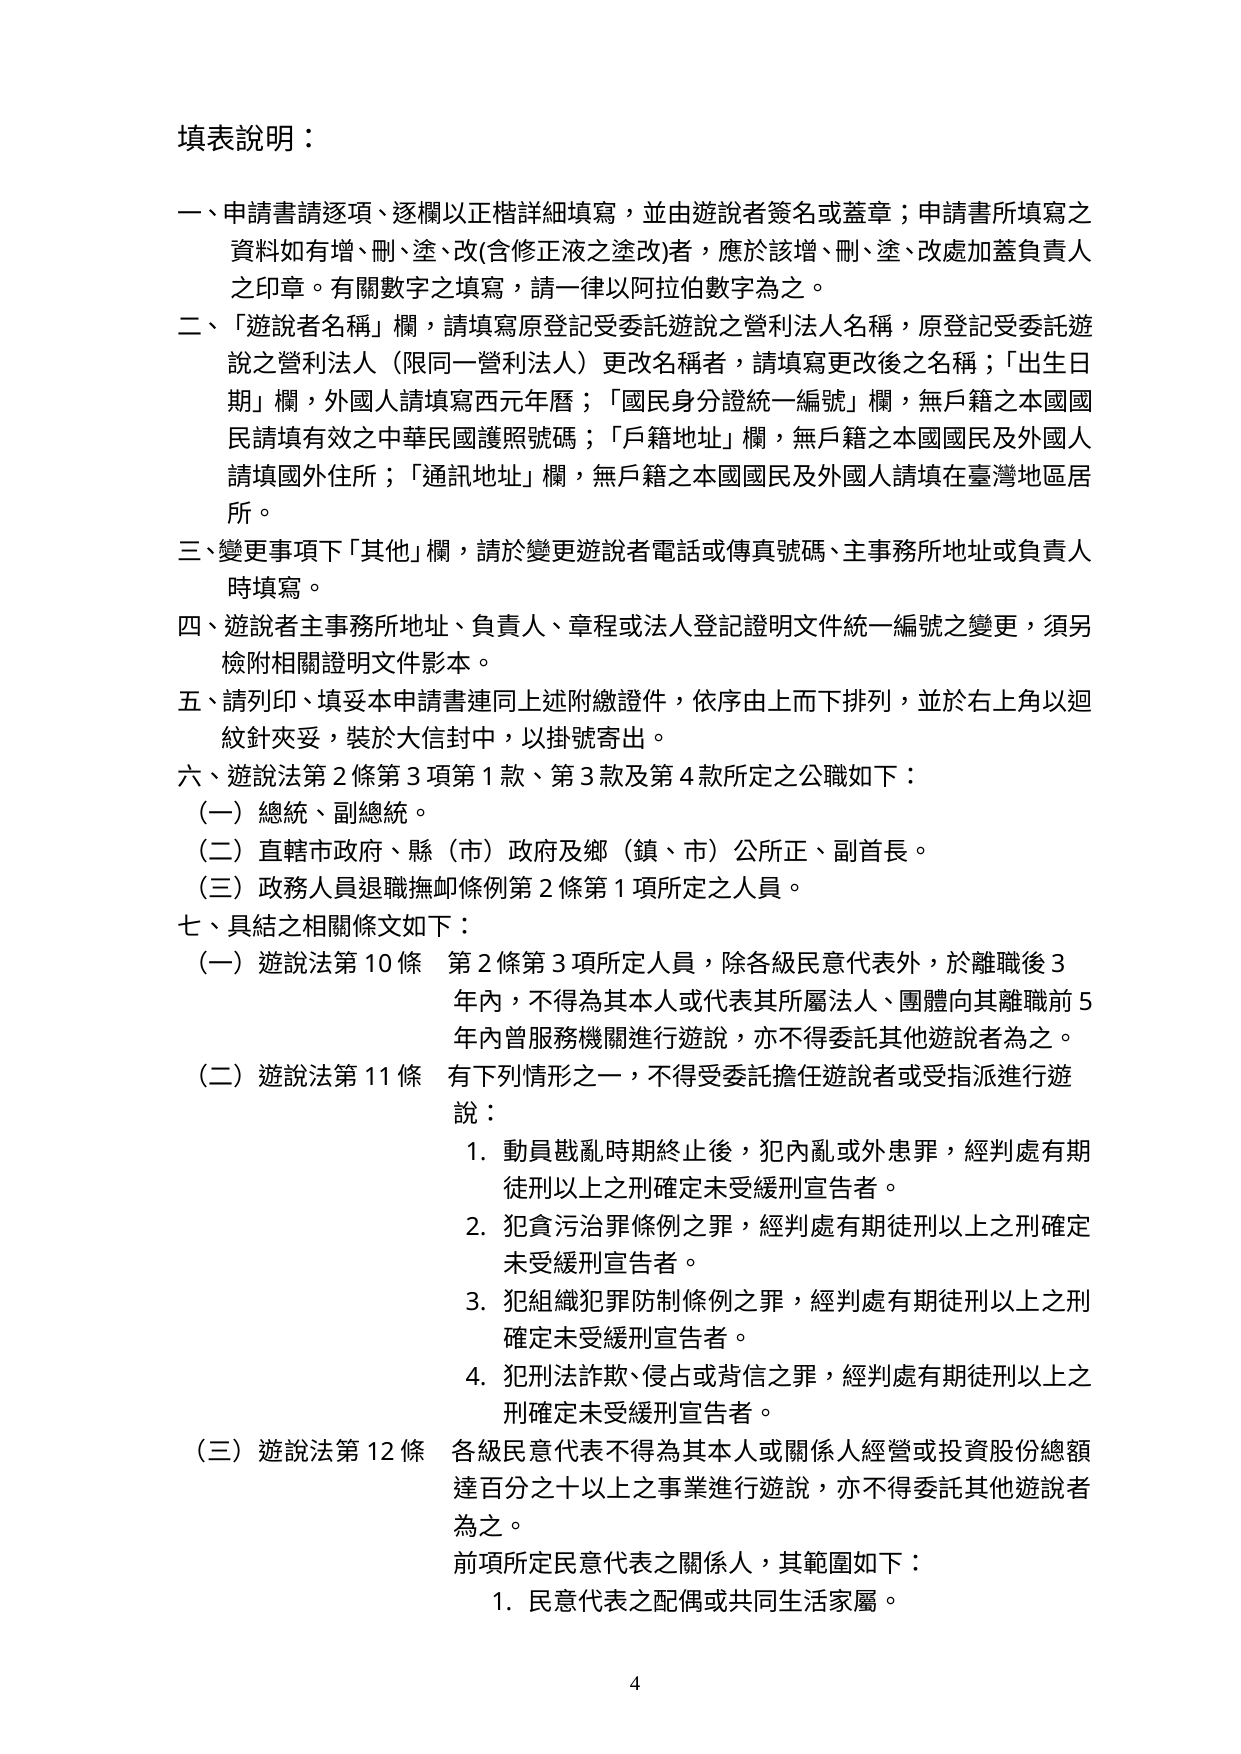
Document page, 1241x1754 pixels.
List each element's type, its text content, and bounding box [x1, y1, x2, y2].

text （三）遊說法第12條 各級民意代表不得為其本人或關係人經營或投資股份總額達百分之十以上之事業進行遊說，亦不得委託其他遊說者為之。 [174, 1430, 1092, 1543]
list 民意代表之配偶或共同生活家屬。 [491, 1580, 1092, 1618]
text 填表說明： [177, 99, 1092, 174]
text （一）總統、副總統。 [177, 793, 1092, 830]
text （一）遊說法第10條 第2條第3項所定人員，除各級民意代表外，於離職後3年內，不得為其本人或代表其所屬法人、團體向其離職前5年內曾服務機關進行遊說，亦不得委託其他遊說者為之。 [177, 943, 1092, 1055]
text （三）政務人員退職撫卹條例第2條第1項所定之人員。 [177, 868, 1092, 905]
list 犯組織犯罪防制條例之罪，經判處有期徒刑以上之刑確定未受緩刑宣告者。 [465, 1280, 1092, 1355]
list 動員戡亂時期終止後，犯內亂或外患罪，經判處有期徒刑以上之刑確定未受緩刑宣告者。 [465, 1130, 1092, 1205]
text 五、請列印、填妥本申請書連同上述附繳證件，依序由上而下排列，並於右上角以迴紋針夾妥，裝於大信封中，以掛號寄出。 [177, 680, 1092, 755]
list 犯刑法詐欺、侵占或背信之罪，經判處有期徒刑以上之刑確定未受緩刑宣告者。 [465, 1355, 1092, 1430]
text 前項所定民意代表之關係人，其範圍如下： [454, 1543, 1090, 1580]
text 二、「遊說者名稱」欄，請填寫原登記受委託遊說之營利法人名稱，原登記受委託遊說之營利法人（限同一營利法人）更改名稱者，請填寫更改後之名稱；「出生日期」欄，外國人請填寫西元年曆；「國民身分證統一編號」欄，無戶籍之本國國民請填有效之中華民國護照號碼；「戶籍地址」欄，無戶籍之本國國民及外國人請填國外住所；「通訊地址」欄，無戶籍之本國國民及外國人請填在臺灣地區居所。 [177, 305, 1092, 530]
text 一、申請書請逐項、逐欄以正楷詳細填寫，並由遊說者簽名或蓋章；申請書所填寫之資料如有增、刪、塗、改(含修正液之塗改)者，應於該增、刪、塗、改處加蓋負責人之印章。有關數字之填寫，請一律以阿拉伯數字為之。 [177, 193, 1092, 305]
text 六、遊說法第2條第3項第1款、第3款及第4款所定之公職如下： [177, 755, 1092, 793]
text 四、遊說者主事務所地址、負責人、章程或法人登記證明文件統一編號之變更，須另檢附相關證明文件影本。 [177, 605, 1092, 680]
text （二）直轄市政府、縣（市）政府及鄉（鎮、市）公所正、副首長。 [177, 830, 1092, 868]
list 犯貪污治罪條例之罪，經判處有期徒刑以上之刑確定未受緩刑宣告者。 [465, 1205, 1092, 1280]
text 七、具結之相關條文如下： [177, 905, 1092, 943]
text 三、變更事項下「其他」欄，請於變更遊說者電話或傳真號碼、主事務所地址或負責人時填寫。 [177, 530, 1092, 605]
text （二）遊說法第11條 有下列情形之一，不得受委託擔任遊說者或受指派進行遊說： [177, 1055, 1092, 1130]
